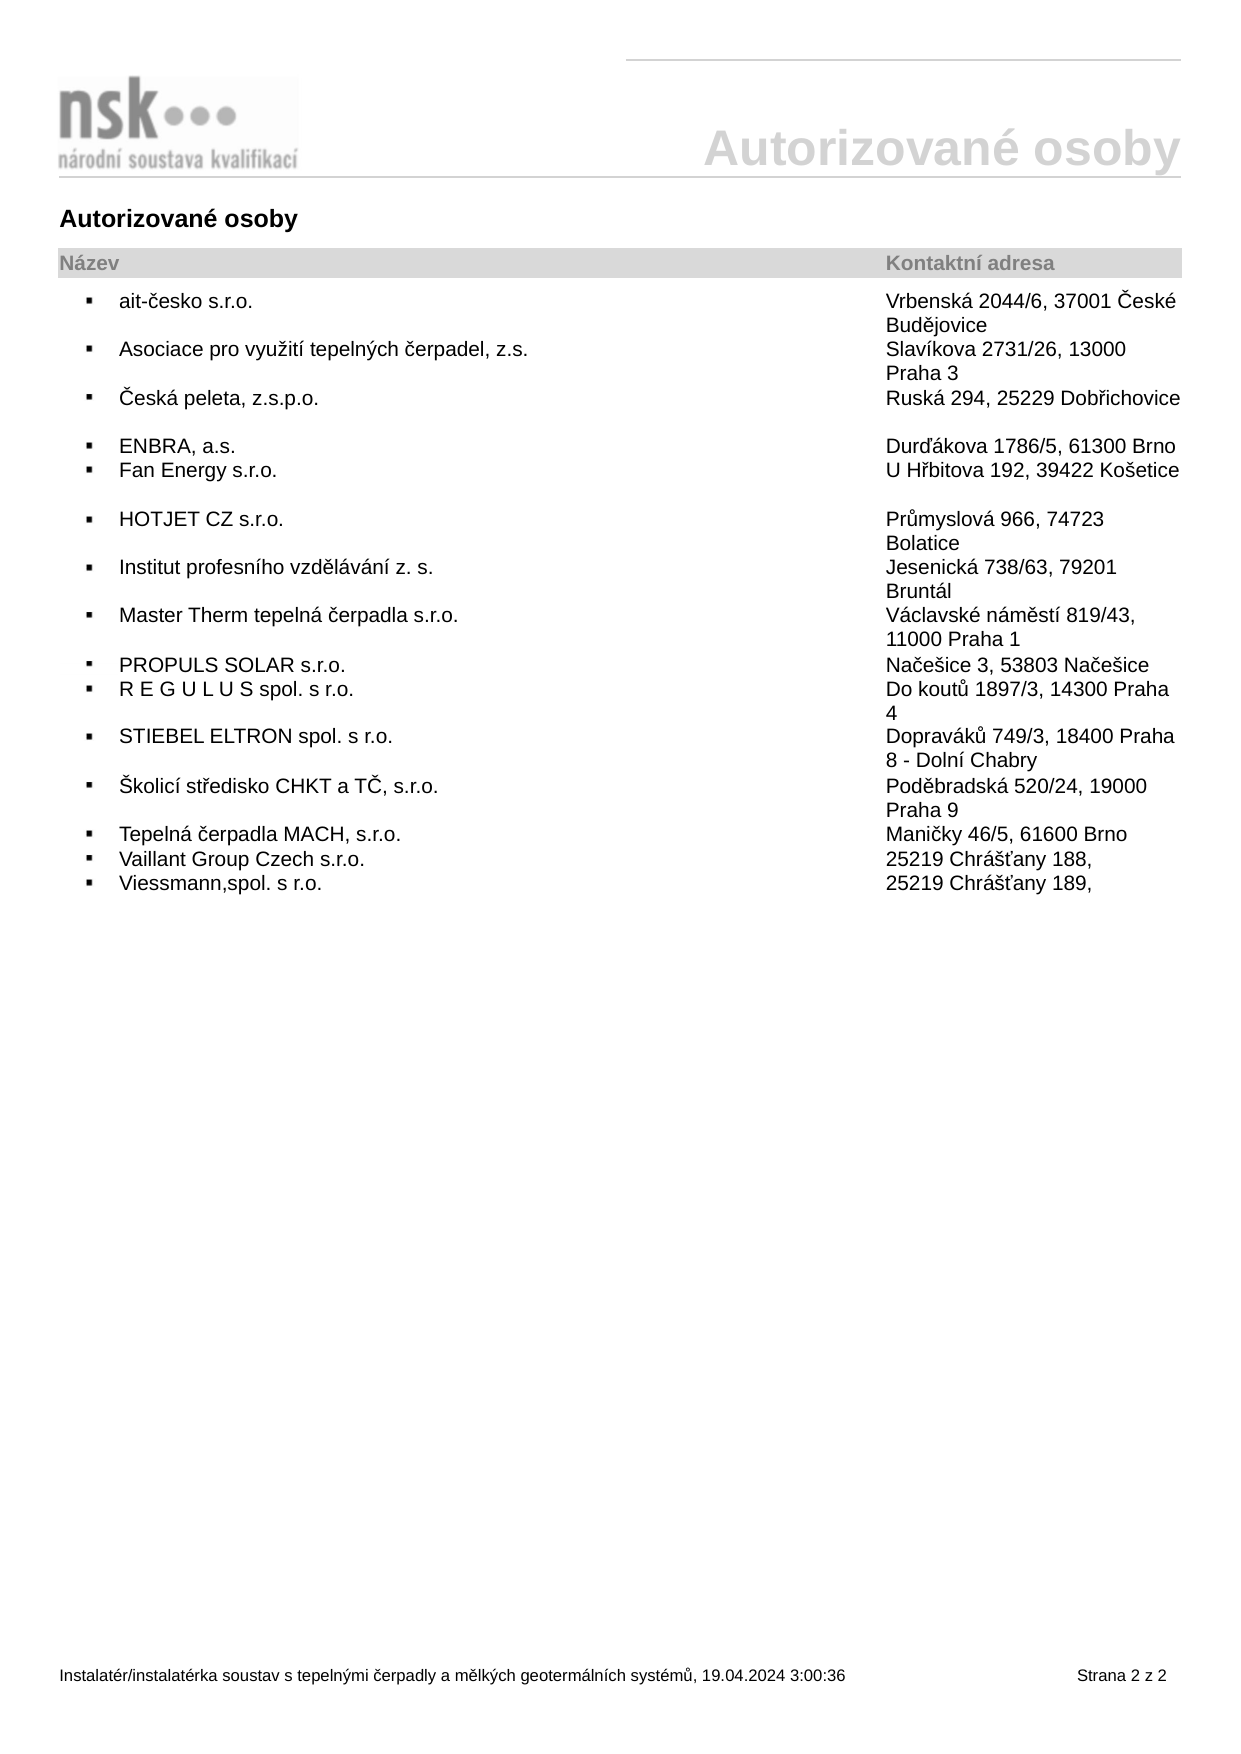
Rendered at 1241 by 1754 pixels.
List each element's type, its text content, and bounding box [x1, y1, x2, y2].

table_cell [886, 278, 1167, 289]
table_cell [59, 702, 119, 724]
table_cell U Hřbitova 192, 39422 Košetice [886, 458, 1181, 507]
table_cell [618, 314, 626, 337]
table_cell [119, 896, 481, 1196]
table_cell [626, 531, 860, 555]
table_cell [626, 750, 860, 774]
table_cell [626, 629, 860, 652]
table_cell [618, 581, 626, 603]
table_cell [481, 278, 617, 289]
table_cell 25219 Chrášťany 189, [886, 871, 1181, 896]
table_cell Fan Energy s.r.o. [119, 458, 886, 483]
table_cell Maničky 46/5, 61600 Brno [886, 822, 1181, 847]
table_cell Durďákova 1786/5, 61300 Brno [886, 434, 1181, 458]
picture [59, 652, 119, 675]
table_cell [481, 531, 617, 555]
table_cell [626, 410, 860, 434]
table_cell [1167, 1657, 1181, 1693]
table_cell [626, 362, 860, 386]
table_cell [119, 278, 481, 289]
table_cell [619, 59, 626, 170]
table_cell [119, 629, 481, 652]
table_cell Dopraváků 749/3, 18400 Praha 8 - Dolní Chabry [886, 724, 1181, 774]
table_cell [886, 1196, 1167, 1427]
table_cell [59, 581, 119, 603]
table_cell [618, 629, 626, 652]
table_cell [119, 798, 481, 822]
table_cell [618, 798, 626, 822]
picture [59, 773, 119, 797]
table_cell [481, 236, 617, 248]
table_cell Vrbenská 2044/6, 37001 České Budějovice [886, 289, 1181, 337]
table_cell [626, 896, 860, 1196]
table_cell [59, 1196, 119, 1427]
table_cell [119, 531, 481, 555]
table_cell [481, 1428, 617, 1657]
table_cell [119, 362, 481, 386]
table_cell [1167, 278, 1181, 289]
table_cell [1167, 194, 1181, 200]
table_cell [481, 896, 617, 1196]
table_cell Viessmann,spol. s r.o. [119, 871, 886, 896]
table_cell Autorizované osoby [626, 61, 1181, 176]
table_cell [618, 194, 626, 200]
table_cell [119, 314, 481, 337]
table_cell Načešice 3, 53803 Načešice [886, 653, 1181, 676]
table_cell [481, 410, 617, 434]
table_cell [119, 1196, 481, 1427]
table_cell [1167, 1196, 1181, 1427]
table_cell Strana 2 z 2 [860, 1657, 1167, 1693]
table_cell [59, 178, 1181, 194]
table_cell Institut profesního vzdělávání z. s. [119, 555, 886, 581]
table_cell HOTJET CZ s.r.o. [119, 507, 886, 531]
table_cell [626, 278, 860, 289]
table_cell [860, 483, 886, 507]
picture [59, 871, 119, 895]
table_cell [886, 236, 1167, 248]
table_cell [626, 483, 860, 507]
table_cell Kontaktní adresa [886, 250, 1180, 277]
table_cell [626, 314, 860, 337]
table_cell [59, 750, 119, 773]
table_cell [481, 702, 617, 724]
table_cell Instalatér/instalatérka soustav s tepelnými čerpadly a mělkých geotermálních systémů, 19.04.2024 3:00:36 [59, 1657, 860, 1693]
table_cell [119, 410, 481, 434]
table_cell [860, 236, 886, 248]
table_cell [860, 798, 886, 822]
table_cell [481, 750, 617, 774]
table_cell [481, 314, 617, 337]
table_cell [860, 1428, 886, 1657]
table_cell [59, 278, 119, 288]
table_cell [860, 629, 886, 652]
table_cell [886, 194, 1167, 200]
table_cell [119, 1428, 481, 1657]
table_cell [886, 1428, 1167, 1657]
picture [59, 821, 119, 846]
picture [57, 59, 619, 171]
table_cell [860, 278, 886, 289]
table_cell [59, 483, 119, 507]
table_cell [626, 702, 860, 724]
table_cell [59, 1428, 119, 1657]
table_cell Vaillant Group Czech s.r.o. [119, 847, 886, 871]
table_cell [618, 750, 626, 774]
table_cell [481, 629, 617, 652]
picture [59, 433, 119, 482]
picture [59, 336, 119, 361]
table_cell [1167, 236, 1181, 248]
table_cell ENBRA, a.s. [119, 434, 886, 458]
table_cell [119, 750, 481, 774]
table_cell [618, 278, 626, 289]
table_cell [481, 194, 617, 200]
table_cell [481, 171, 617, 176]
table_cell [618, 362, 626, 386]
picture [59, 555, 119, 580]
table_cell [618, 531, 626, 555]
table_cell [860, 410, 886, 434]
table_cell Autorizované osoby [59, 200, 1181, 236]
table_cell Poděbradská 520/24, 19000 Praha 9 [886, 774, 1181, 822]
table_cell [860, 194, 886, 200]
table_cell [59, 236, 119, 248]
picture [59, 603, 119, 627]
table_cell [626, 798, 860, 822]
table_cell Slavíkova 2731/26, 13000 Praha 3 [886, 337, 1181, 386]
table_cell [59, 314, 119, 336]
table_cell Ruská 294, 25229 Dobřichovice [886, 386, 1181, 434]
table_cell [618, 702, 626, 724]
table_cell [618, 483, 626, 507]
table_cell [886, 896, 1167, 1196]
table_cell Asociace pro využití tepelných čerpadel, z.s. [119, 337, 886, 362]
table_cell PROPULS SOLAR s.r.o. [119, 653, 886, 676]
table_cell [860, 750, 886, 774]
table_cell [59, 194, 119, 200]
table_cell [59, 410, 119, 433]
table_cell [119, 171, 481, 176]
table_cell [860, 1196, 886, 1427]
table_cell [119, 483, 481, 507]
table_cell Česká peleta, z.s.p.o. [119, 386, 886, 410]
table_cell [626, 236, 860, 248]
table_cell [1167, 1428, 1181, 1657]
table_cell [59, 798, 119, 821]
picture [59, 847, 119, 870]
table_cell [618, 1428, 626, 1657]
table_cell [119, 194, 481, 200]
table_cell [626, 581, 860, 603]
table_cell Jesenická 738/63, 79201 Bruntál [886, 555, 1181, 603]
table_cell Master Therm tepelná čerpadla s.r.o. [119, 603, 886, 628]
table_cell R E G U L U S spol. s r.o. [119, 676, 886, 702]
table_cell [119, 236, 481, 248]
table_cell [481, 483, 617, 507]
picture [59, 288, 119, 313]
table_cell [59, 171, 119, 176]
table_cell Název [60, 250, 885, 277]
table_cell ait-česko s.r.o. [119, 289, 886, 314]
table_cell [59, 362, 119, 386]
table_cell [618, 896, 626, 1196]
table_cell [860, 581, 886, 603]
table_cell [860, 702, 886, 724]
picture [59, 676, 119, 701]
table_cell [59, 896, 119, 1196]
table_cell Školicí středisko CHKT a TČ, s.r.o. [119, 774, 886, 798]
table_cell [481, 1196, 617, 1427]
table_cell [618, 1196, 626, 1427]
table_cell [119, 702, 481, 724]
table_cell [1167, 896, 1181, 1196]
picture [59, 724, 119, 749]
table_cell [481, 581, 617, 603]
table_cell [626, 1196, 860, 1427]
table_cell 25219 Chrášťany 188, [886, 847, 1181, 871]
table_cell [626, 194, 860, 200]
table_cell [618, 236, 626, 248]
table_cell Do koutů 1897/3, 14300 Praha 4 [886, 676, 1181, 724]
table_cell [119, 581, 481, 603]
table_cell [618, 170, 626, 176]
table_cell [481, 362, 617, 386]
table_cell [618, 410, 626, 434]
table_cell Václavské náměstí 819/43, 11000 Praha 1 [886, 603, 1181, 652]
table_cell [481, 798, 617, 822]
table_cell Tepelná čerpadla MACH, s.r.o. [119, 822, 886, 847]
picture [59, 386, 119, 409]
table_cell [860, 314, 886, 337]
table_cell Průmyslová 966, 74723 Bolatice [886, 507, 1181, 555]
table_cell STIEBEL ELTRON spol. s r.o. [119, 724, 886, 750]
table_cell [59, 532, 119, 555]
table_cell [860, 531, 886, 555]
table_cell [860, 362, 886, 386]
table_cell [626, 1428, 860, 1657]
table_cell [59, 629, 119, 652]
table_cell [860, 896, 886, 1196]
picture [59, 507, 119, 532]
